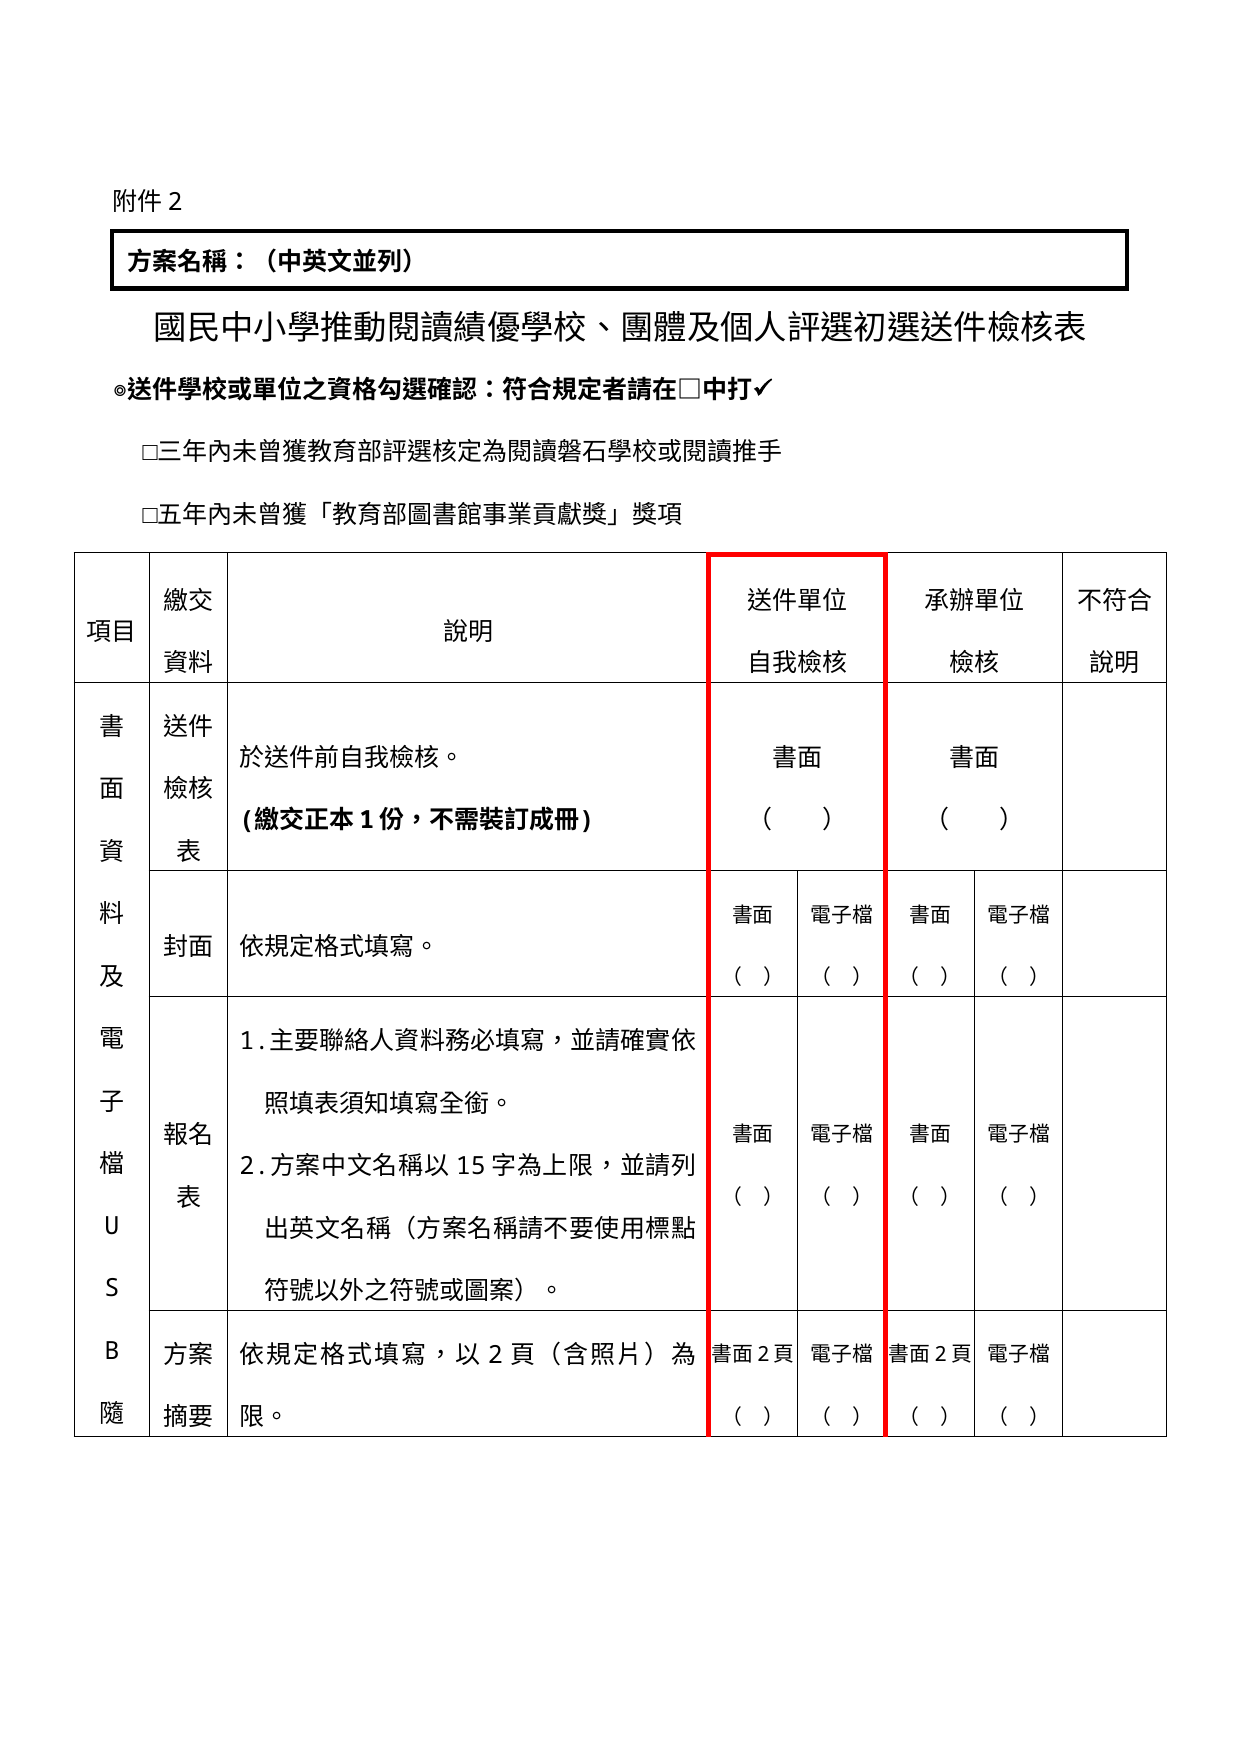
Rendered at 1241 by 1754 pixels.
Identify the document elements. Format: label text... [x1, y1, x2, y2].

table_cell 依規定格式填寫。 [228, 871, 706, 996]
table_cell 報名表 [150, 997, 227, 1310]
table_cell 方案摘要 [150, 1311, 227, 1436]
table_cell 封面 [150, 871, 227, 996]
table_header 項目 [75, 553, 149, 682]
table_cell 書面 （ ） [711, 997, 797, 1310]
table_cell 書面 （ ） [711, 683, 883, 870]
table_cell 書面 （ ） [888, 683, 1062, 870]
text □五年內未曾獲「教育部圖書館事業貢獻獎」獎項 [112, 471, 1128, 533]
table_cell 電子檔 （ ） [798, 871, 883, 996]
table_cell [1063, 997, 1166, 1310]
text 附件2 [112, 158, 1128, 221]
table_header 承辦單位 檢核 [888, 553, 1062, 682]
table_cell 依規定格式填寫，以2頁（含照片）為限。 [228, 1311, 706, 1436]
table_cell 電子檔 （ ） [975, 997, 1062, 1310]
table_cell 送件檢核表 [150, 683, 227, 870]
table_cell 電子檔 （ ） [798, 997, 883, 1310]
text ◎送件學校或單位之資格勾選確認：符合規定者請在□中打 [112, 346, 1128, 408]
table_cell 書面 （ ） [888, 997, 974, 1310]
table_header 繳交資料 [150, 553, 227, 682]
table_cell 1.主要聯絡人資料務必填寫，並請確實依照填表須知填寫全銜。 2.方案中文名稱以15字為上限，並請列出英文名稱（方案名稱請不要使用標點符號以外之符號或圖案）。 [228, 997, 706, 1310]
table_cell 書 面 資 料 及 電 子 檔 U S B 隨 [75, 683, 149, 1436]
table_cell 電子檔 （ ） [798, 1311, 883, 1436]
text □三年內未曾獲教育部評選核定為閱讀磐石學校或閱讀推手 [112, 408, 1128, 471]
table_header 送件單位 自我檢核 [711, 557, 883, 682]
table_cell 書面2頁 （ ） [888, 1311, 974, 1436]
table_header 說明 [228, 553, 706, 682]
table_cell 書面 （ ） [711, 871, 797, 996]
text 國民中小學推動閱讀績優學校、團體及個人評選初選送件檢核表 [112, 291, 1128, 346]
table_cell 書面 （ ） [888, 871, 974, 996]
table_cell 書面2頁 （ ） [711, 1311, 797, 1436]
table_cell [1063, 683, 1166, 870]
table_cell [1063, 1311, 1166, 1436]
table_cell 電子檔 （ ） [975, 871, 1062, 996]
table_cell 於送件前自我檢核。 (繳交正本1份，不需裝訂成冊) [228, 683, 706, 870]
table_header 不符合說明 [1063, 553, 1166, 682]
table_cell 電子檔 （ ） [975, 1311, 1062, 1436]
table_cell [1063, 871, 1166, 996]
